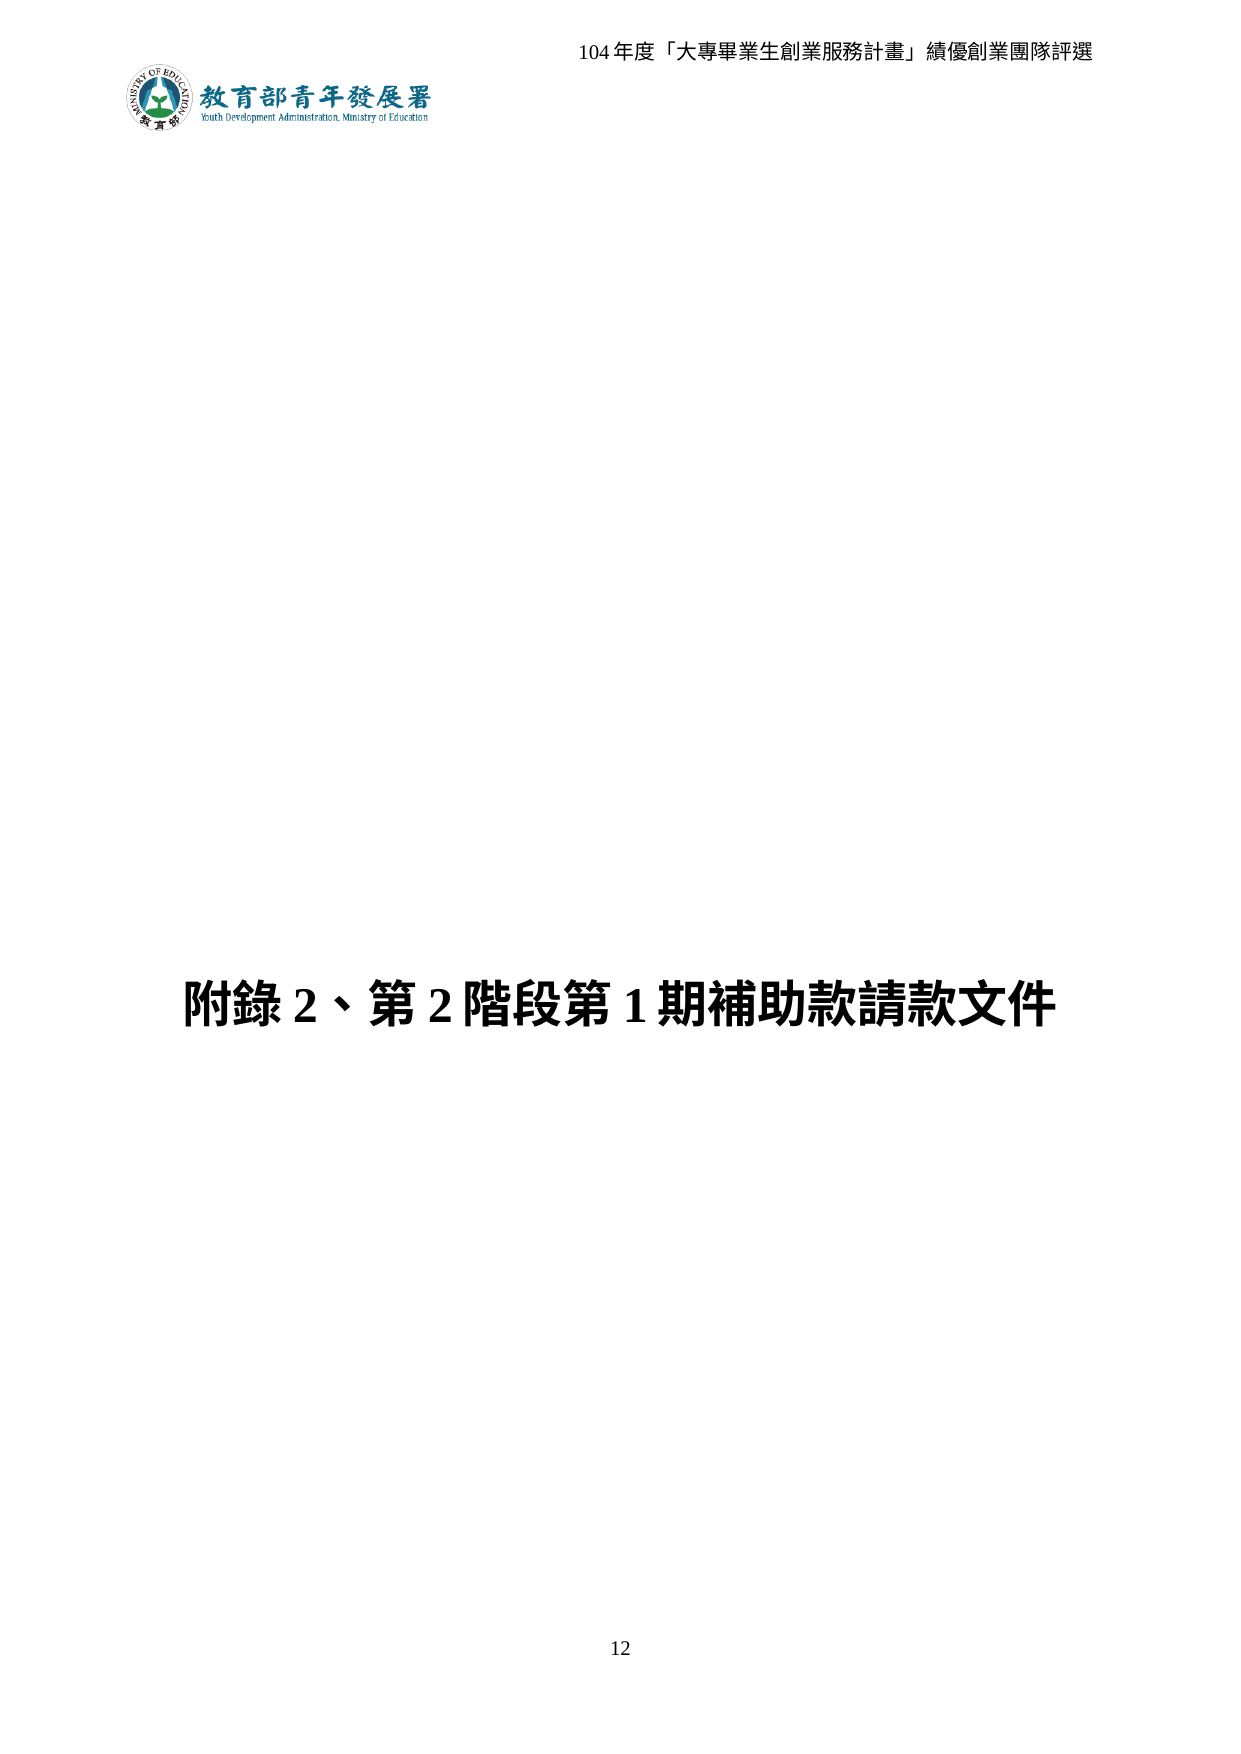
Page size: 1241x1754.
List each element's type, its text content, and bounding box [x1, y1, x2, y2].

subtitle 附錄2、第2階段第1期補助款請款文件 [118, 928, 1122, 1053]
